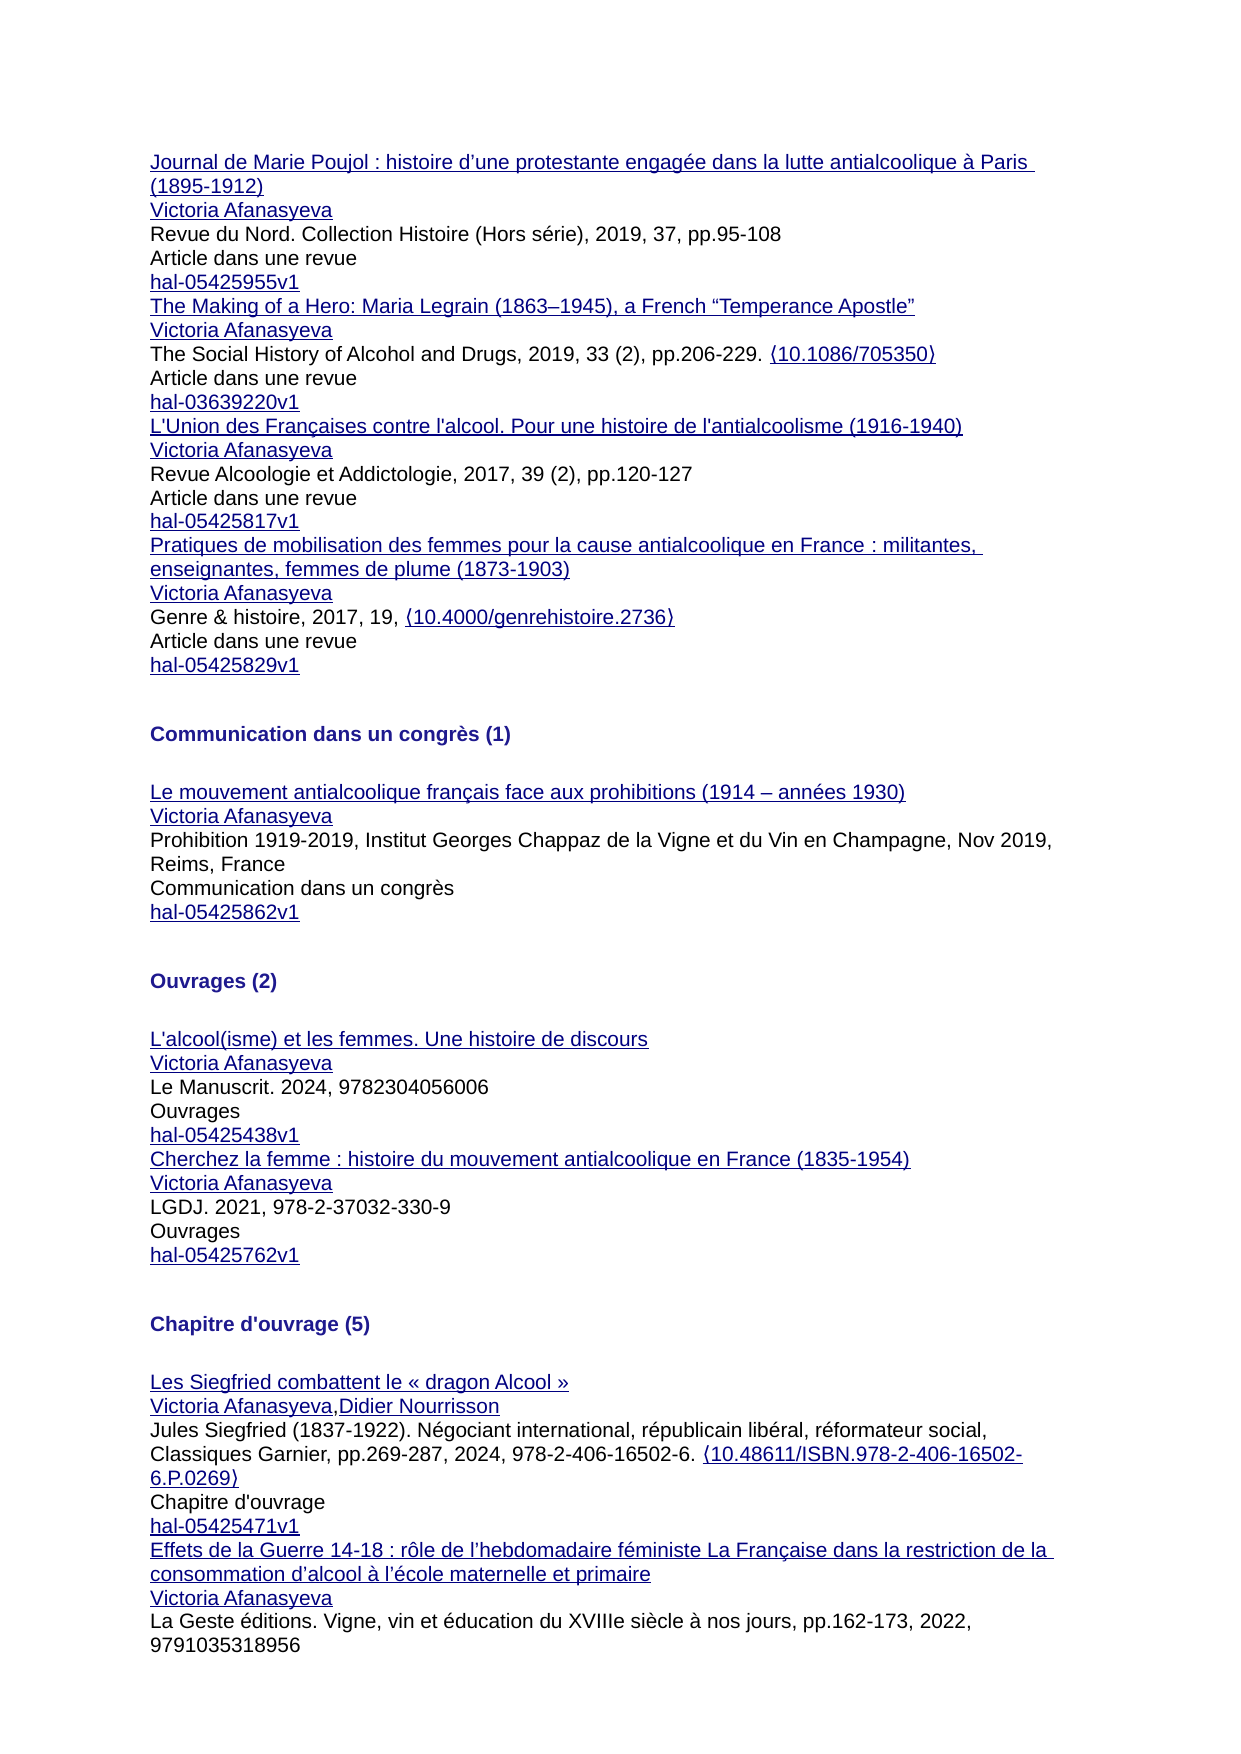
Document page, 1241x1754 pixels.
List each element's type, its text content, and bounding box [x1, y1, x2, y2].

subtitle Ouvrages (2) [150, 969, 1090, 993]
table_cell Effets de la Guerre 14-18 : rôle de l’hebdomadaire féministe La Française dans la restriction de la consommation d’alcool à l’école maternelle et primaire Victoria Afanasyeva La Geste éditions. Vigne, vin et éducation du XVIIIe siècle à nos jours, pp.162-173, 2022, 9791035318956 [150, 1538, 1090, 1657]
table_header L'alcool(isme) et les femmes. Une histoire de discours Victoria Afanasyeva Le Manuscrit. 2024, 9782304056006 Ouvrages hal-05425438v1 [150, 1027, 1090, 1147]
subtitle Communication dans un congrès (1) [150, 722, 1090, 746]
table_cell Cherchez la femme : histoire du mouvement antialcoolique en France (1835-1954) Victoria Afanasyeva LGDJ. 2021, 978-2-37032-330-9 Ouvrages hal-05425762v1 [150, 1147, 1090, 1267]
table_header Le mouvement antialcoolique français face aux prohibitions (1914 – années 1930) Victoria Afanasyeva Prohibition 1919-2019, Institut Georges Chappaz de la Vigne et du Vin en Champagne, Nov 2019, Reims, France Communication dans un congrès hal-05425862v1 [150, 780, 1090, 924]
table_cell Journal de Marie Poujol : histoire d’une protestante engagée dans la lutte antialcoolique à Paris (1895-1912) Victoria Afanasyeva Revue du Nord. Collection Histoire (Hors série), 2019, 37, pp.95-108 Article dans une revue hal-05425955v1 [150, 150, 1090, 294]
table_cell L'Union des Françaises contre l'alcool. Pour une histoire de l'antialcoolisme (1916-1940) Victoria Afanasyeva Revue Alcoologie et Addictologie, 2017, 39 (2), pp.120-127 Article dans une revue hal-05425817v1 [150, 414, 1090, 533]
table_cell Pratiques de mobilisation des femmes pour la cause antialcoolique en France : militantes, enseignantes, femmes de plume (1873-1903) Victoria Afanasyeva Genre & histoire, 2017, 19, ⟨10.4000/genrehistoire.2736⟩ Article dans une revue hal-05425829v1 [150, 533, 1090, 677]
subtitle Chapitre d'ouvrage (5) [150, 1311, 1090, 1335]
table_cell The Making of a Hero: Maria Legrain (1863–1945), a French “Temperance Apostle” Victoria Afanasyeva The Social History of Alcohol and Drugs, 2019, 33 (2), pp.206-229. ⟨10.1086/705350⟩ Article dans une revue hal-03639220v1 [150, 294, 1090, 413]
table_header Les Siegfried combattent le « dragon Alcool » Victoria Afanasyeva,Didier Nourrisson Jules Siegfried (1837-1922). Négociant international, républicain libéral, réformateur social, Classiques Garnier, pp.269-287, 2024, 978-2-406-16502-6. ⟨10.48611/ISBN.978-2-406-16502-6.P.0269⟩ Chapitre d'ouvrage hal-05425471v1 [150, 1370, 1090, 1537]
